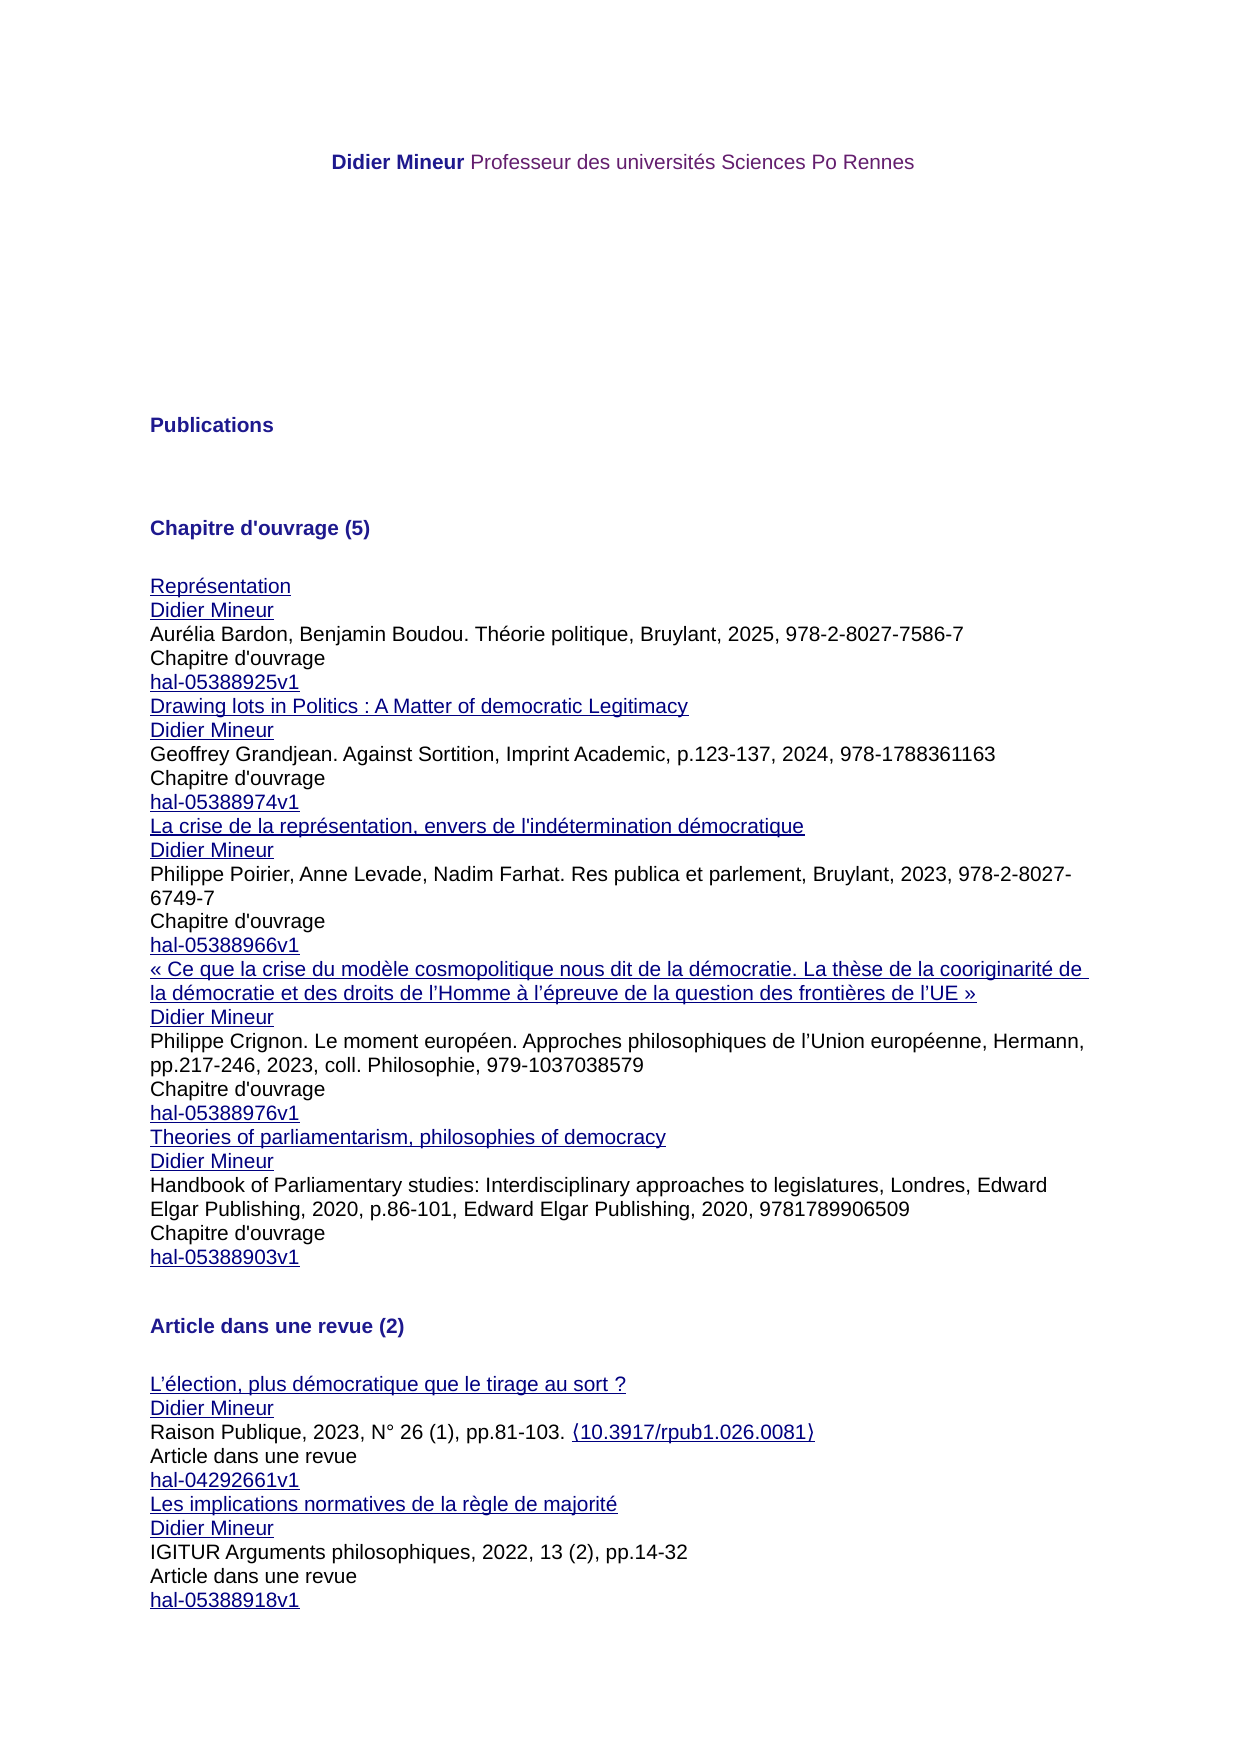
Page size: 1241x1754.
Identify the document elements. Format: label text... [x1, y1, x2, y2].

table_cell Les implications normatives de la règle de majorité Didier Mineur IGITUR Arguments philosophiques, 2022, 13 (2), pp.14-32 Article dans une revue hal-05388918v1 [150, 1492, 1090, 1611]
subtitle Didier Mineur Professeur des universités Sciences Po Rennes [150, 150, 1090, 174]
subtitle Article dans une revue (2) [150, 1313, 1090, 1337]
subtitle Chapitre d'ouvrage (5) [150, 516, 1090, 539]
table_cell La crise de la représentation, envers de l'indétermination démocratique Didier Mineur Philippe Poirier, Anne Levade, Nadim Farhat. Res publica et parlement, Bruylant, 2023, 978-2-8027-6749-7 Chapitre d'ouvrage hal-05388966v1 [150, 814, 1090, 957]
table_header Représentation Didier Mineur Aurélia Bardon, Benjamin Boudou. Théorie politique, Bruylant, 2025, 978-2-8027-7586-7 Chapitre d'ouvrage hal-05388925v1 [150, 574, 1090, 694]
subtitle Publications [150, 412, 1090, 436]
table_header L’élection, plus démocratique que le tirage au sort ? Didier Mineur Raison Publique, 2023, N° 26 (1), pp.81-103. ⟨10.3917/rpub1.026.0081⟩ Article dans une revue hal-04292661v1 [150, 1372, 1090, 1492]
table_cell Drawing lots in Politics : A Matter of democratic Legitimacy Didier Mineur Geoffrey Grandjean. Against Sortition, Imprint Academic, p.123-137, 2024, 978-1788361163 Chapitre d'ouvrage hal-05388974v1 [150, 694, 1090, 813]
table_cell « Ce que la crise du modèle cosmopolitique nous dit de la démocratie. La thèse de la cooriginarité de la démocratie et des droits de l’Homme à l’épreuve de la question des frontières de l’UE » Didier Mineur Philippe Crignon. Le moment européen. Approches philosophiques de l’Union européenne, Hermann, pp.217-246, 2023, coll. Philosophie, 979-1037038579 Chapitre d'ouvrage hal-05388976v1 [150, 957, 1090, 1125]
table_cell Theories of parliamentarism, philosophies of democracy Didier Mineur Handbook of Parliamentary studies: Interdisciplinary approaches to legislatures, Londres, Edward Elgar Publishing, 2020, p.86-101, Edward Elgar Publishing, 2020, 9781789906509 Chapitre d'ouvrage hal-05388903v1 [150, 1125, 1090, 1269]
